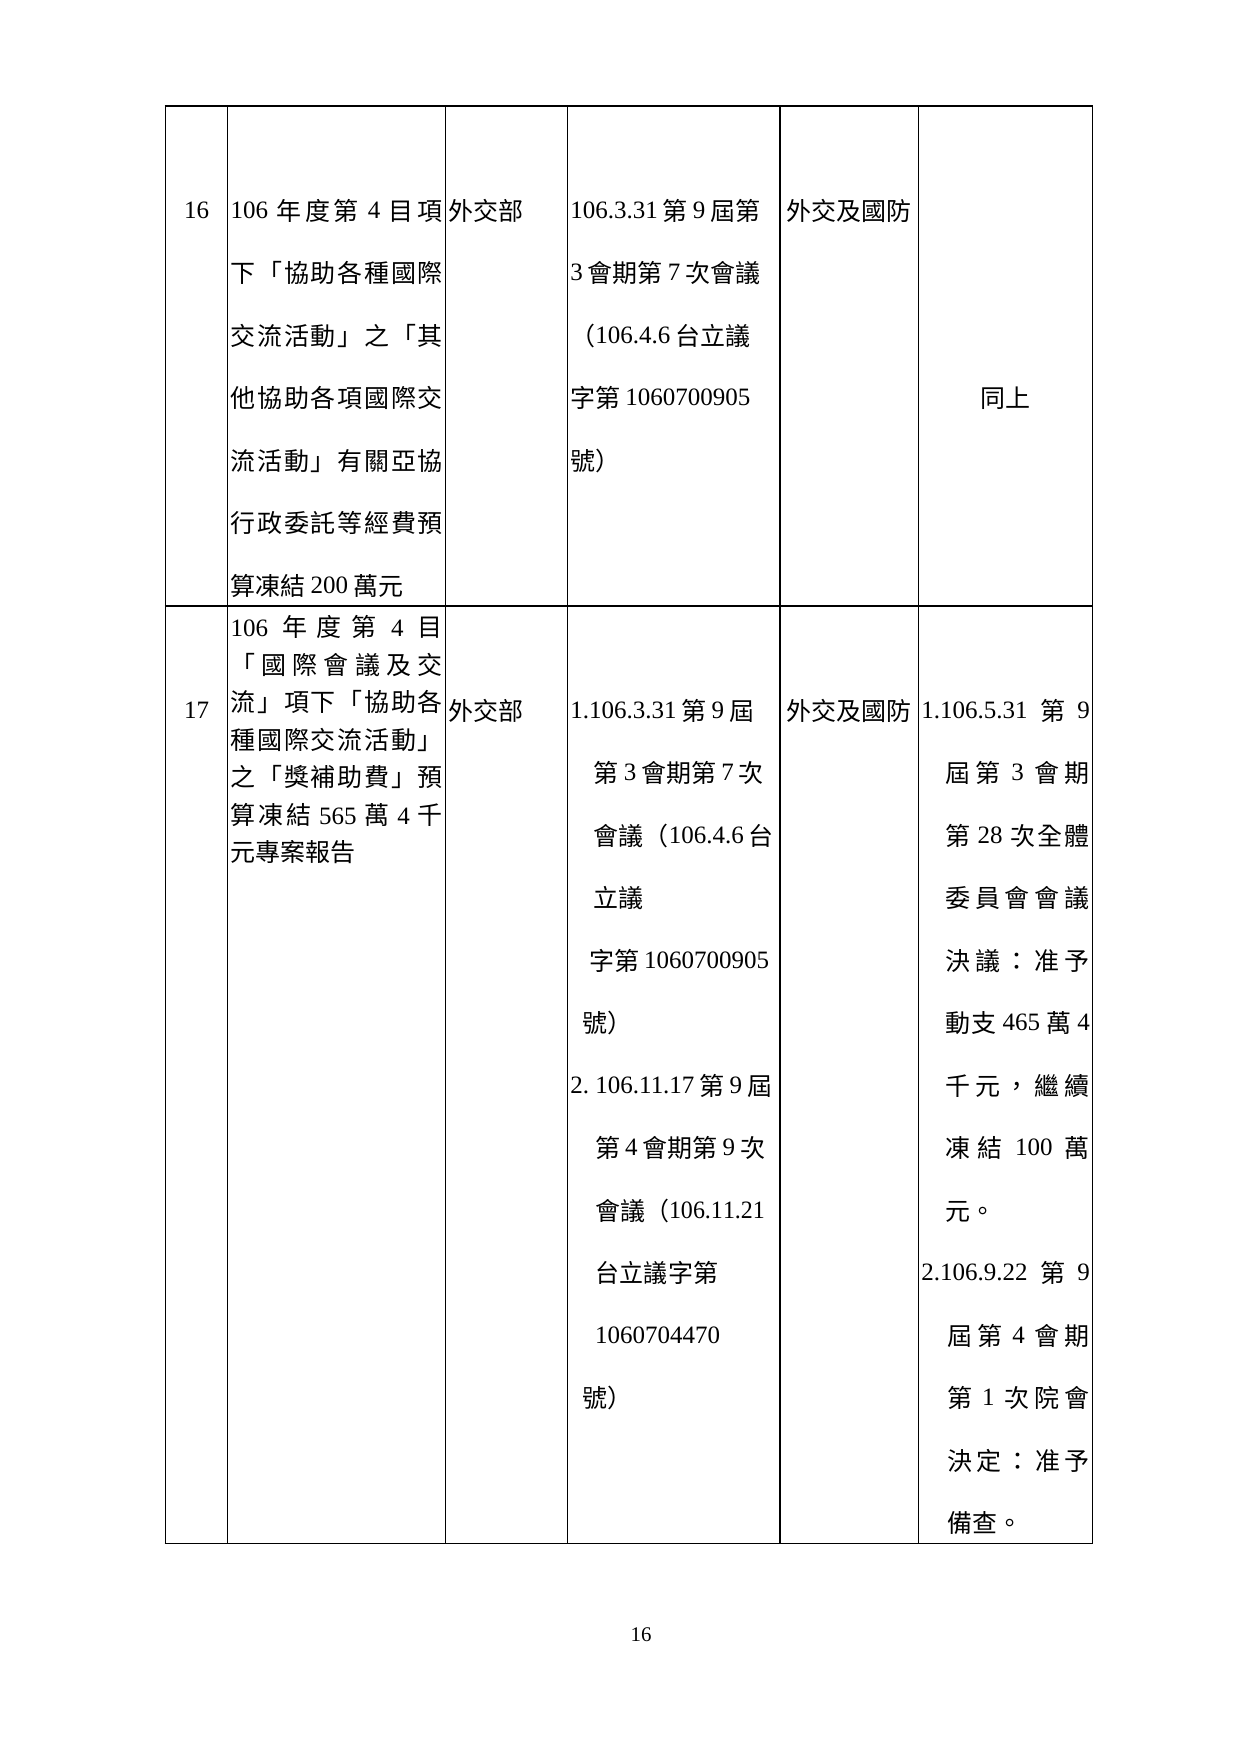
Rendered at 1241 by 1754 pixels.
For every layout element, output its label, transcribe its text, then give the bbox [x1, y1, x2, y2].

table_cell 1.106.5.31第9屆第3會期第28次全體委員會會議決議：准予動支465萬4千元，繼續凍結100萬元。 2.106.9.22第9屆第4會期第1次院會決定：准予備查。 [919, 607, 1092, 1543]
table_cell 同上 [919, 107, 1092, 605]
table_cell 外交部 [446, 607, 567, 1543]
table_cell 外交及國防 [781, 107, 918, 605]
table_cell 106.3.31第9屆第3會期第7次會議（106.4.6台立議 字第1060700905號） [568, 107, 779, 605]
table_cell 106年度第4目項下「協助各種國際交流活動」之「其他協助各項國際交流活動」有關亞協行政委託等經費預算凍結200萬元 [228, 107, 445, 605]
table_cell 106年度第4目「國際會議及交流」項下「協助各種國際交流活動」之「獎補助費」預算凍結565萬4千元專案報告 [228, 607, 445, 1543]
table_cell 1.106.3.31第9屆第3會期第7次會議（106.4.6台立議 字第1060700905 號） 2. 106.11.17第9屆第4會期第9次會議（106.11.21台立議字第1060704470 號） [568, 607, 779, 1543]
table_cell 17 [166, 607, 227, 1543]
table_cell 16 [166, 107, 227, 605]
table_cell 外交及國防 [781, 607, 918, 1543]
table_cell 外交部 [446, 107, 567, 605]
